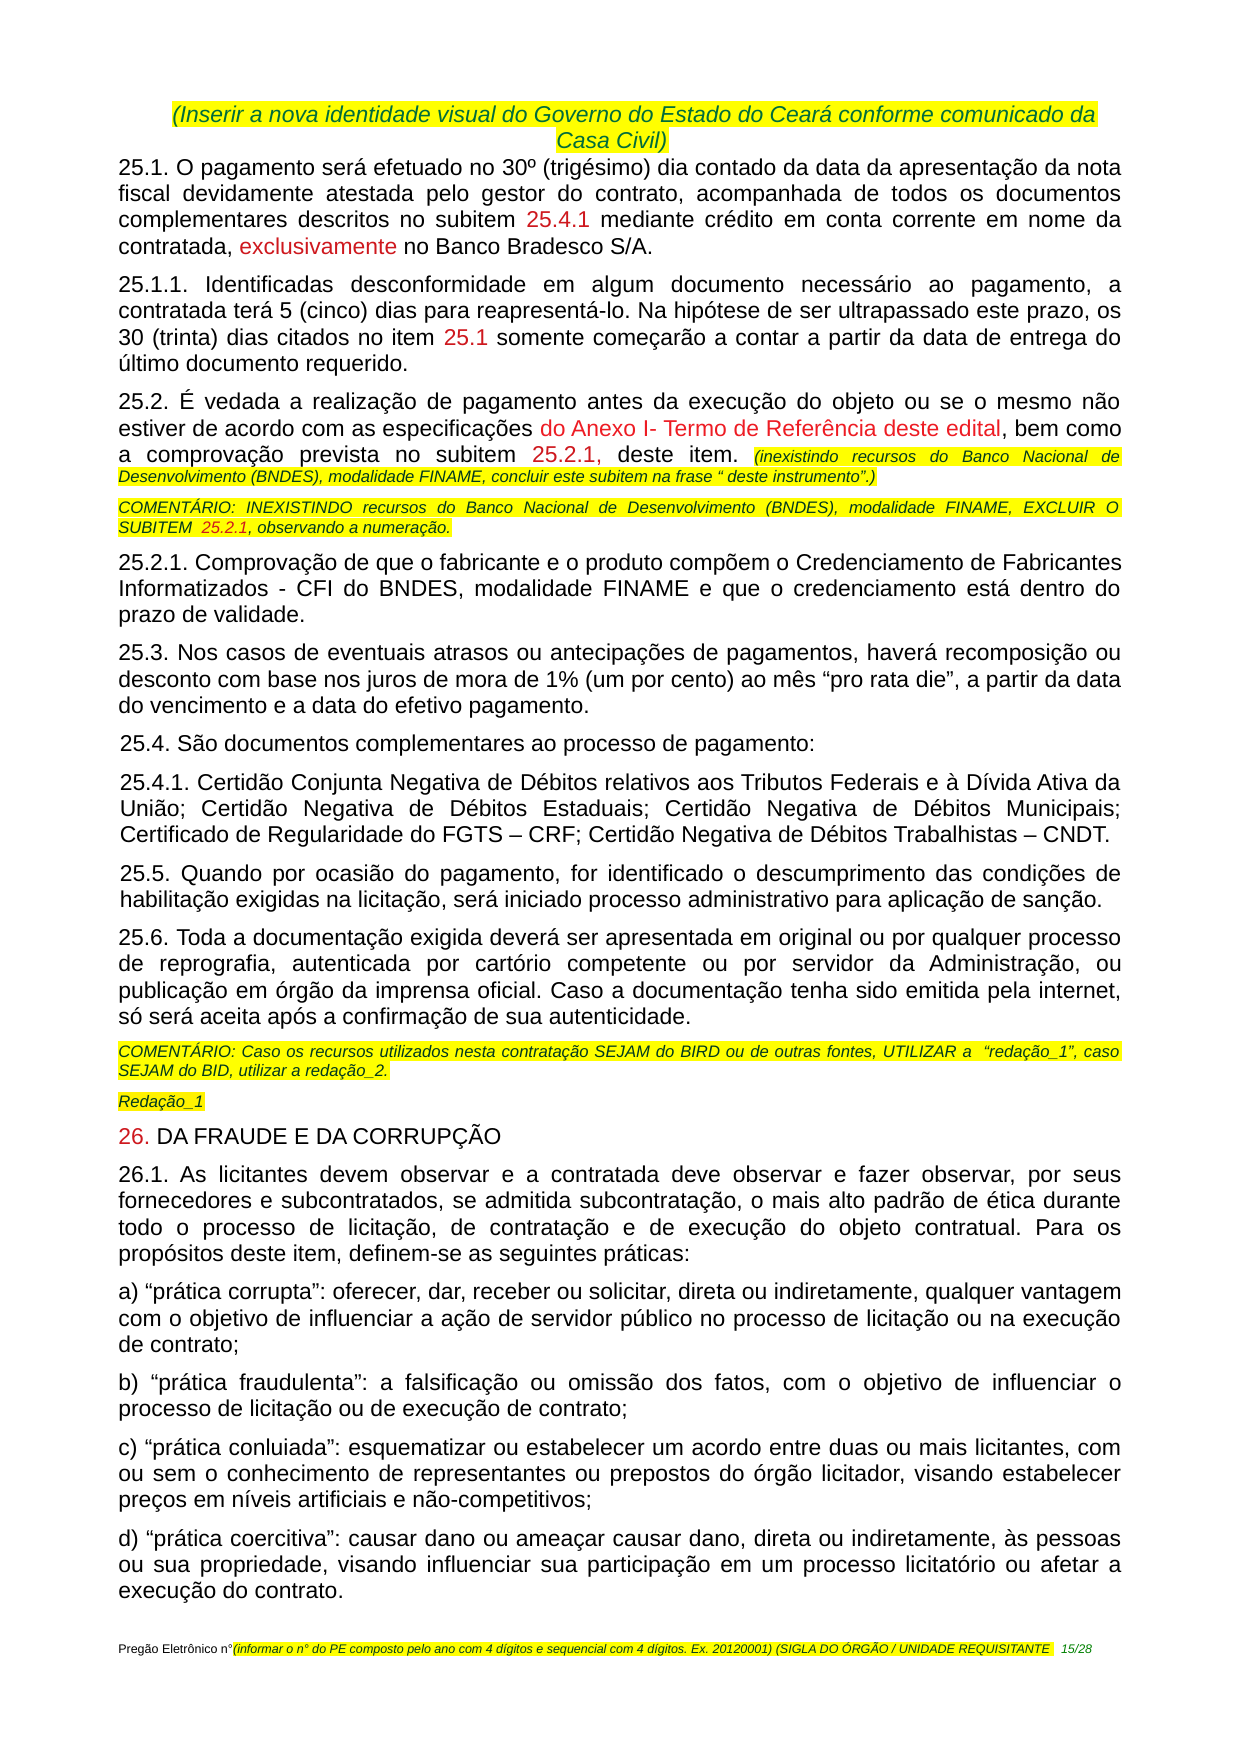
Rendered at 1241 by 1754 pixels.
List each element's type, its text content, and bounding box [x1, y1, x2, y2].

text 25.4. São documentos complementares ao processo de pagamento: [119, 730, 1122, 757]
text b) “prática fraudulenta”: a falsificação ou omissão dos fatos, com o objetivo de influenciar o processo de licitação ou de execução de contrato; [118, 1369, 1122, 1422]
text 26.1. As licitantes devem observar e a contratada deve observar e fazer observar, por seus fornecedores e subcontratados, se admitida subcontratação, o mais alto padrão de ética durante todo o processo de licitação, de contratação e de execução do objeto contratual. Para os propósitos deste item, definem-se as seguintes práticas: [118, 1161, 1122, 1266]
text 25.2.1. Comprovação de que o fabricante e o produto compõem o Credenciamento de Fabricantes Informatizados - CFI do BNDES, modalidade FINAME e que o credenciamento está dentro do prazo de validade. [118, 548, 1122, 627]
text 26. DA FRAUDE E DA CORRUPÇÃO [118, 1123, 1122, 1149]
text c) “prática conluiada”: esquematizar ou estabelecer um acordo entre duas ou mais licitantes, com ou sem o conhecimento de representantes ou prepostos do órgão licitador, visando estabelecer preços em níveis artificiais e não-competitivos; [118, 1434, 1122, 1513]
text a) “prática corrupta”: oferecer, dar, receber ou solicitar, direta ou indiretamente, qualquer vantagem com o objetivo de influenciar a ação de servidor público no processo de licitação ou na execução de contrato; [118, 1278, 1122, 1357]
text 25.4.1. Certidão Conjunta Negativa de Débitos relativos aos Tributos Federais e à Dívida Ativa da União; Certidão Negativa de Débitos Estaduais; Certidão Negativa de Débitos Municipais; Certificado de Regularidade do FGTS – CRF; Certidão Negativa de Débitos Trabalhistas – CNDT. [119, 768, 1122, 848]
text Redação_1 [118, 1092, 1123, 1111]
text 25.1.1. Identificadas desconformidade em algum documento necessário ao pagamento, a contratada terá 5 (cinco) dias para reapresentá-lo. Na hipótese de ser ultrapassado este prazo, os 30 (trinta) dias citados no item 25.1 somente começarão a contar a partir da data de entrega do último documento requerido. [118, 271, 1122, 376]
text 25.6. Toda a documentação exigida deverá ser apresentada em original ou por qualquer processo de reprografia, autenticada por cartório competente ou por servidor da Administração, ou publicação em órgão da imprensa oficial. Caso a documentação tenha sido emitida pela internet, só será aceita após a confirmação de sua autenticidade. [118, 924, 1122, 1029]
text 25.5. Quando por ocasião do pagamento, for identificado o descumprimento das condições de habilitação exigidas na licitação, será iniciado processo administrativo para aplicação de sanção. [119, 859, 1122, 912]
text COMENTÁRIO: Caso os recursos utilizados nesta contratação SEJAM do BIRD ou de outras fontes, UTILIZAR a “redação_1”, caso SEJAM do BID, utilizar a redação_2. [118, 1041, 1122, 1080]
text 25.3. Nos casos de eventuais atrasos ou antecipações de pagamentos, haverá recomposição ou desconto com base nos juros de mora de 1% (um por cento) ao mês “pro rata die”, a partir da data do vencimento e a data do efetivo pagamento. [118, 639, 1122, 718]
text 25.2. É vedada a realização de pagamento antes da execução do objeto ou se o mesmo não estiver de acordo com as especificações do Anexo I- Termo de Referência deste edital, bem como a comprovação prevista no subitem 25.2.1, deste item. (inexistindo recursos do Banco Nacional de Desenvolvimento (BNDES), modalidade FINAME, concluir este subitem na frase “ deste instrumento”.) [118, 388, 1122, 486]
text 25.1. O pagamento será efetuado no 30º (trigésimo) dia contado da data da apresentação da nota fiscal devidamente atestada pelo gestor do contrato, acompanhada de todos os documentos complementares descritos no subitem 25.4.1 mediante crédito em conta corrente em nome da contratada, exclusivamente no Banco Bradesco S/A. [118, 153, 1122, 259]
text d) “prática coercitiva”: causar dano ou ameaçar causar dano, direta ou indiretamente, às pessoas ou sua propriedade, visando influenciar sua participação em um processo licitatório ou afetar a execução do contrato. [118, 1524, 1122, 1604]
text COMENTÁRIO: INEXISTINDO recursos do Banco Nacional de Desenvolvimento (BNDES), modalidade FINAME, EXCLUIR O SUBITEM 25.2.1, observando a numeração. [118, 498, 1122, 537]
